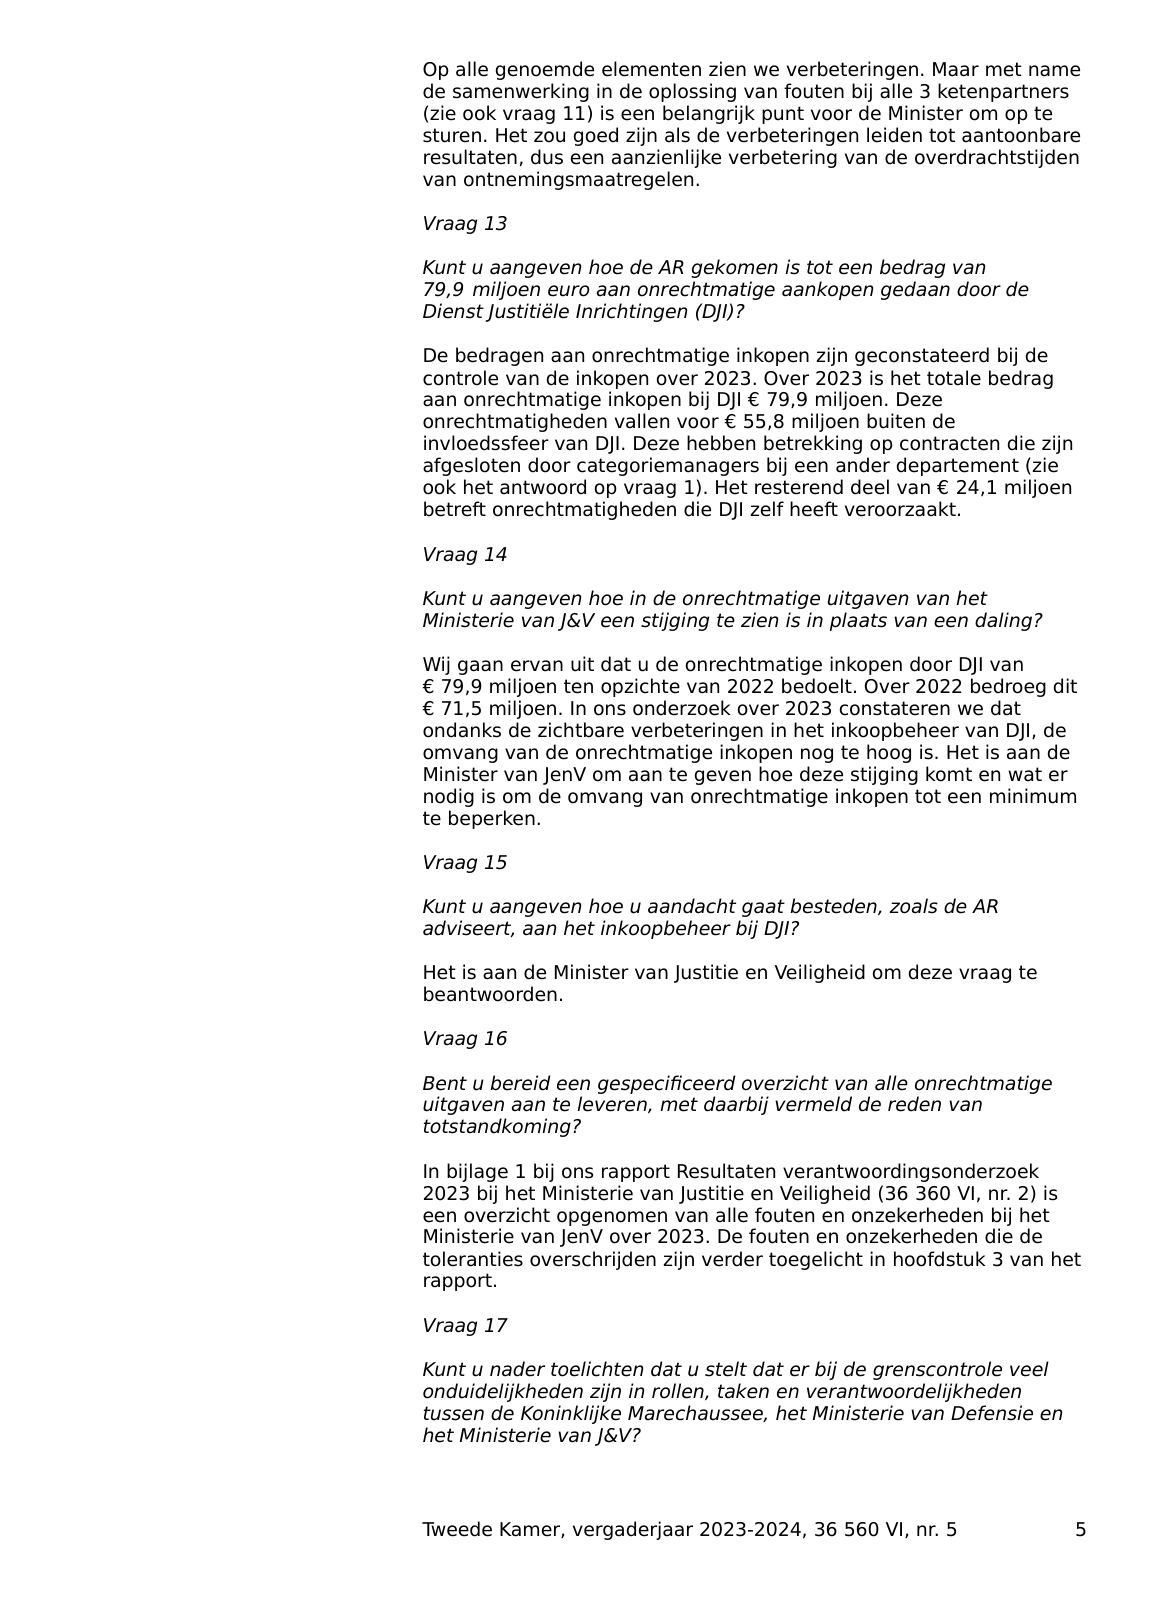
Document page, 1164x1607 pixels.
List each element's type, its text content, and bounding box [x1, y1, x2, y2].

text In bijlage 1 bij ons rapport Resultaten verantwoordingsonderzoek 2023 bij het Ministerie van Justitie en Veiligheid (36 360 VI, nr. 2) is een overzicht opgenomen van alle fouten en onzekerheden bij het Ministerie van JenV over 2023. De fouten en onzekerheden die de toleranties overschrijden zijn verder toegelicht in hoofdstuk 3 van het rapport. [422, 1161, 1087, 1292]
text Het is aan de Minister van Justitie en Veiligheid om deze vraag te beantwoorden. [422, 962, 1087, 1006]
subtitle Vraag 16 [422, 1028, 1087, 1050]
subtitle Vraag 17 [422, 1314, 1087, 1337]
text Kunt u aangeven hoe u aandacht gaat besteden, zoals de AR adviseert, aan het inkoopbeheer bij DJI? [422, 896, 1087, 940]
subtitle Vraag 13 [422, 213, 1087, 235]
text Op alle genoemde elementen zien we verbeteringen. Maar met name de samenwerking in de oplossing van fouten bij alle 3 ketenpartners (zie ook vraag 11) is een belangrijk punt voor de Minister om op te sturen. Het zou goed zijn als de verbeteringen leiden tot aantoonbare resultaten, dus een aanzienlijke verbetering van de overdrachtstijden van ontnemingsmaatregelen. [422, 59, 1087, 191]
text Kunt u nader toelichten dat u stelt dat er bij de grenscontrole veel onduidelijkheden zijn in rollen, taken en verantwoordelijkheden tussen de Koninklijke Marechaussee, het Ministerie van Defensie en het Ministerie van J&V? [422, 1359, 1087, 1447]
text Bent u bereid een gespecificeerd overzicht van alle onrechtmatige uitgaven aan te leveren, met daarbij vermeld de reden van totstandkoming? [422, 1072, 1087, 1138]
text De bedragen aan onrechtmatige inkopen zijn geconstateerd bij de controle van de inkopen over 2023. Over 2023 is het totale bedrag aan onrechtmatige inkopen bij DJI € 79,9 miljoen. Deze onrechtmatigheden vallen voor € 55,8 miljoen buiten de invloedssfeer van DJI. Deze hebben betrekking op contracten die zijn afgesloten door categoriemanagers bij een ander departement (zie ook het antwoord op vraag 1). Het resterend deel van € 24,1 miljoen betreft onrechtmatigheden die DJI zelf heeft veroorzaakt. [422, 345, 1087, 521]
text Kunt u aangeven hoe in de onrechtmatige uitgaven van het Ministerie van J&V een stijging te zien is in plaats van een daling? [422, 588, 1087, 632]
subtitle Vraag 14 [422, 543, 1087, 565]
text Kunt u aangeven hoe de AR gekomen is tot een bedrag van 79,9 miljoen euro aan onrechtmatige aankopen gedaan door de Dienst Justitiële Inrichtingen (DJI)? [422, 257, 1087, 323]
subtitle Vraag 15 [422, 852, 1087, 874]
text Wij gaan ervan uit dat u de onrechtmatige inkopen door DJI van € 79,9 miljoen ten opzichte van 2022 bedoelt. Over 2022 bedroeg dit € 71,5 miljoen. In ons onderzoek over 2023 constateren we dat ondanks de zichtbare verbeteringen in het inkoopbeheer van DJI, de omvang van de onrechtmatige inkopen nog te hoog is. Het is aan de Minister van JenV om aan te geven hoe deze stijging komt en wat er nodig is om de omvang van onrechtmatige inkopen tot een minimum te beperken. [422, 654, 1087, 829]
